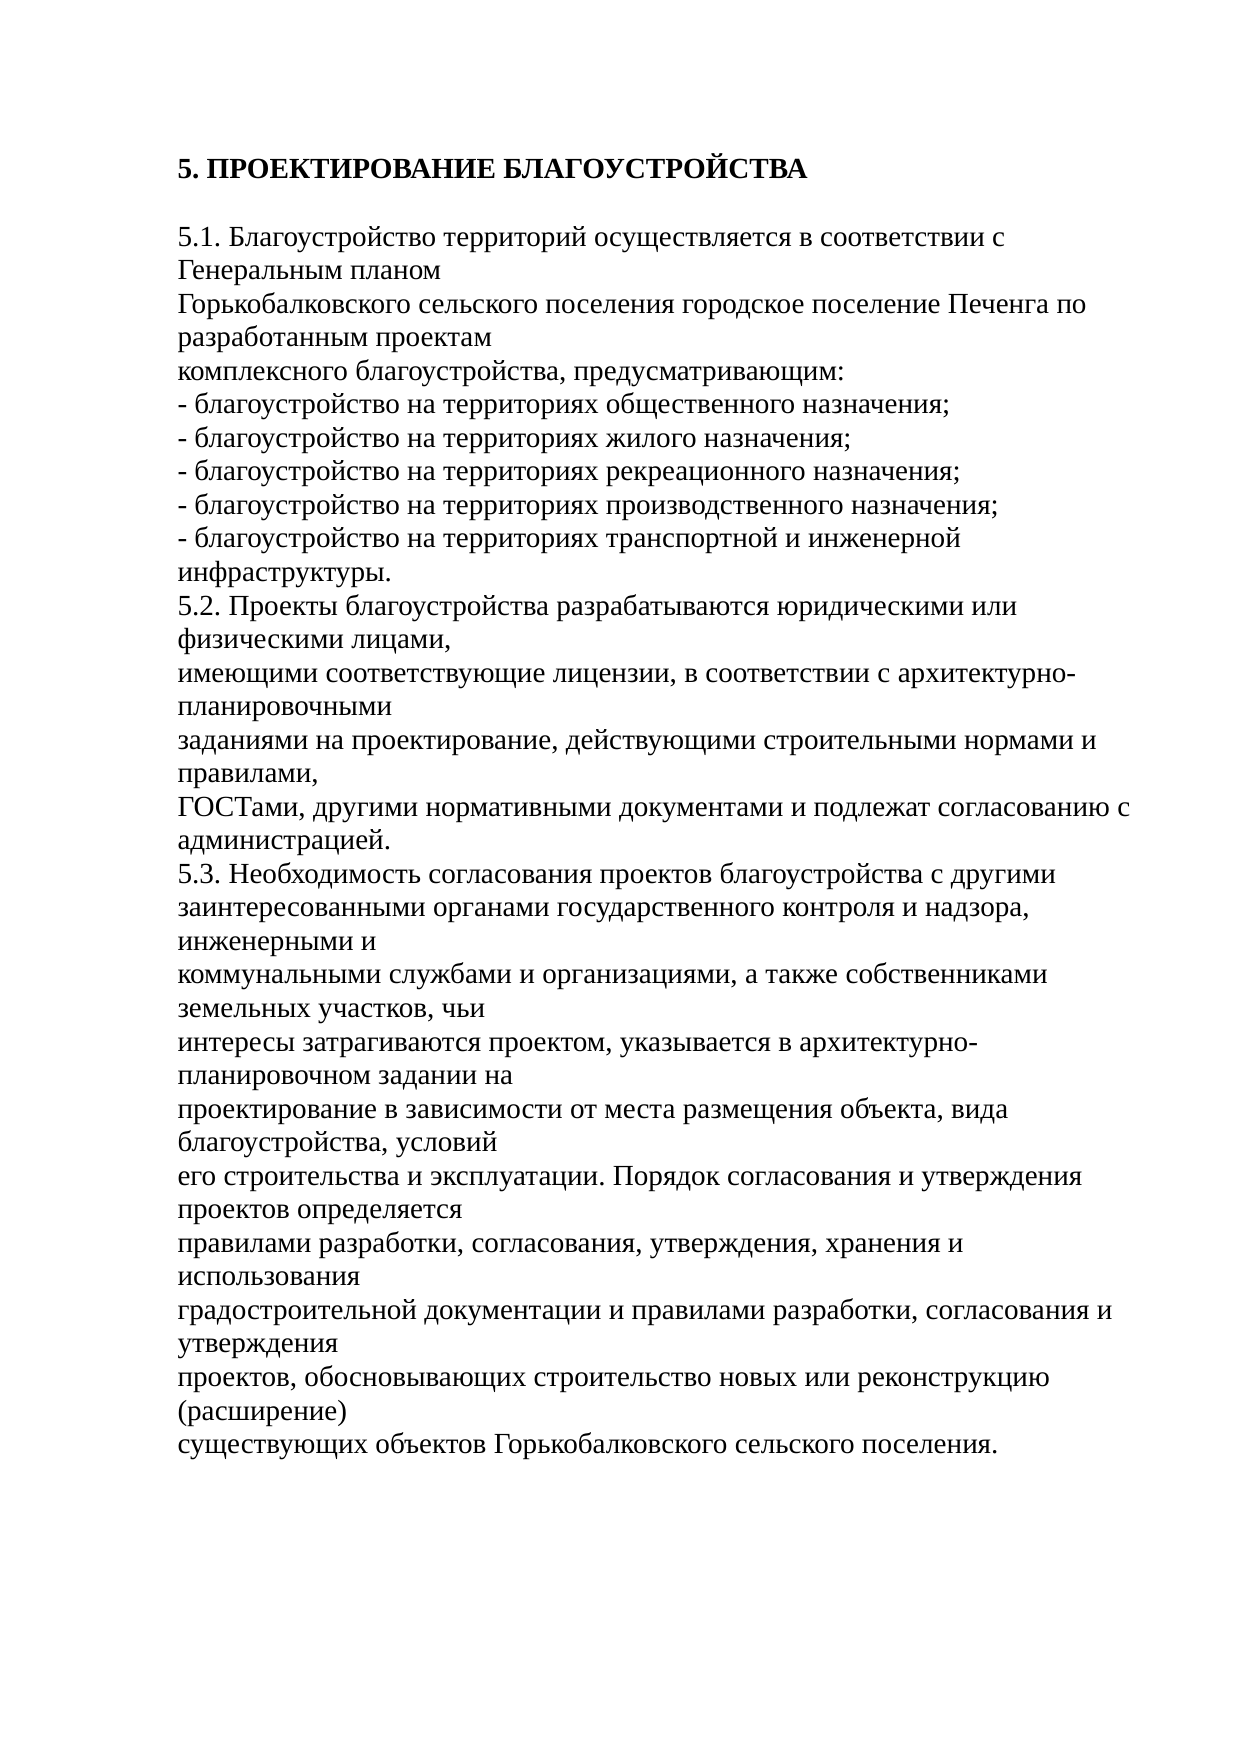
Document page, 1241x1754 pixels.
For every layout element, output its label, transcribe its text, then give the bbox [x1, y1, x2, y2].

text имеющими соответствующие лицензии, в соответствии с архитектурно-планировочными [177, 655, 1152, 722]
text градостроительной документации и правилами разработки, согласования и утверждения [177, 1292, 1152, 1359]
text 5.3. Необходимость согласования проектов благоустройства с другими [177, 856, 1152, 889]
text существующих объектов Горькобалковского сельского поселения. [177, 1426, 1152, 1460]
text коммунальными службами и организациями, а также собственниками земельных участков, чьи [177, 957, 1152, 1024]
text проектов, обосновывающих строительство новых или реконструкцию (расширение) [177, 1359, 1152, 1426]
text - благоустройство на территориях транспортной и инженерной инфраструктуры. [177, 521, 1152, 588]
text - благоустройство на территориях общественного назначения; [177, 386, 1152, 420]
text Горькобалковского сельского поселения городское поселение Печенга по разработанным проектам [177, 286, 1152, 353]
text заданиями на проектирование, действующими строительными нормами и правилами, [177, 722, 1152, 789]
text комплексного благоустройства, предусматривающим: [177, 353, 1152, 386]
text - благоустройство на территориях рекреационного назначения; [177, 453, 1152, 487]
text 5.1. Благоустройство территорий осуществляется в соответствии с Генеральным планом [177, 219, 1152, 286]
text 5.2. Проекты благоустройства разрабатываются юридическими или физическими лицами, [177, 588, 1152, 655]
text ГОСТами, другими нормативными документами и подлежат согласованию с администрацией. [177, 789, 1152, 856]
text его строительства и эксплуатации. Порядок согласования и утверждения проектов определяется [177, 1158, 1152, 1225]
text - благоустройство на территориях жилого назначения; [177, 420, 1152, 453]
text заинтересованными органами государственного контроля и надзора, инженерными и [177, 889, 1152, 957]
text проектирование в зависимости от места размещения объекта, вида благоустройства, условий [177, 1091, 1152, 1158]
text 5. ПРОЕКТИРОВАНИЕ БЛАГОУСТРОЙСТВА [177, 152, 1152, 185]
text - благоустройство на территориях производственного назначения; [177, 487, 1152, 521]
text интересы затрагиваются проектом, указывается в архитектурно-планировочном задании на [177, 1024, 1152, 1091]
text правилами разработки, согласования, утверждения, хранения и использования [177, 1225, 1152, 1292]
